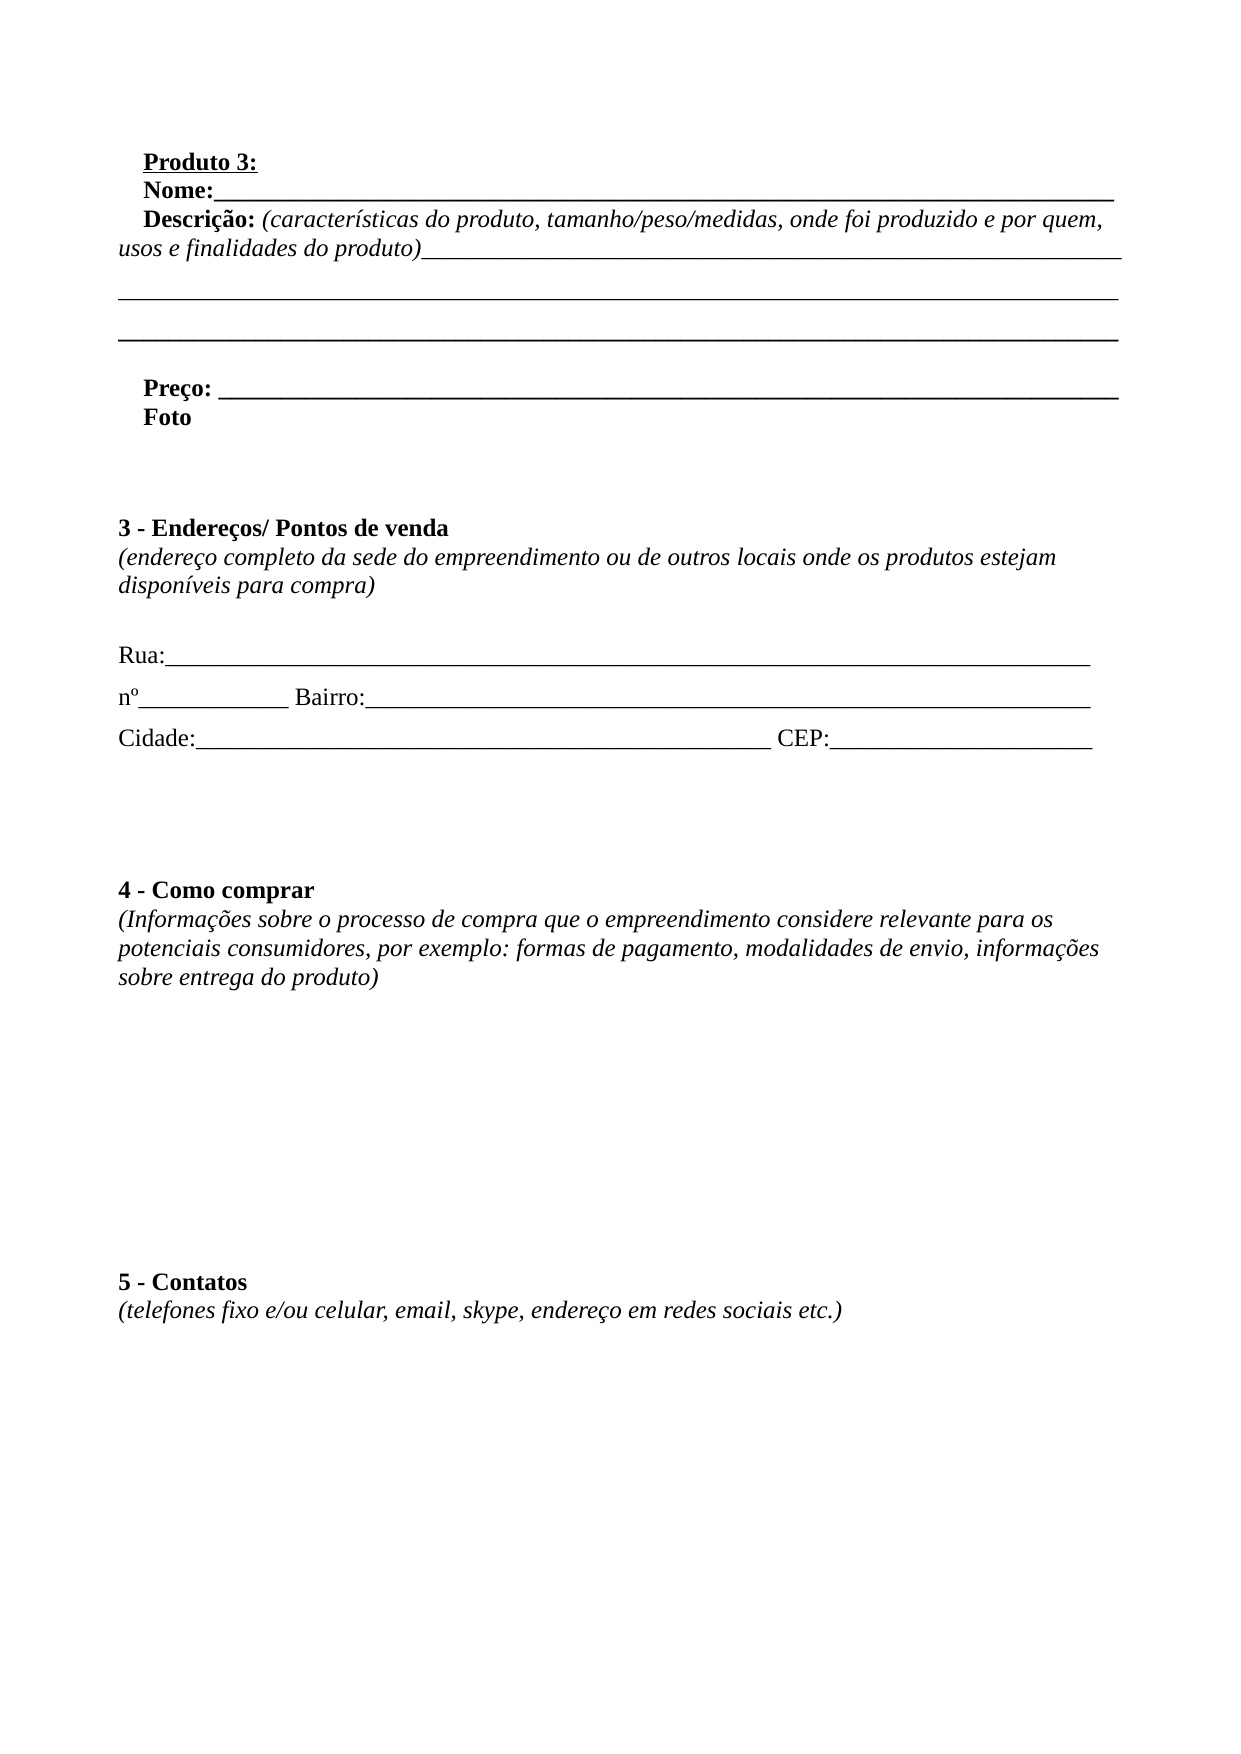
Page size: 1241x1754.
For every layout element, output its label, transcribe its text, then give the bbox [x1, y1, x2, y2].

text ________________________________________________________________________________ Preço: ________________________________________________________________________ Foto [118, 316, 1122, 459]
text Produto 3: Nome:________________________________________________________________________ Descrição: (características do produto, tamanho/peso/medidas, onde foi produzido e por quem, usos e finalidades do produto)________________________________________________________ [118, 118, 1122, 262]
text ________________________________________________________________________________ [118, 274, 1122, 303]
text 5 - Contatos (telefones fixo e/ou celular, email, skype, endereço em redes sociais etc.) [118, 1267, 1122, 1411]
text 3 - Endereços/ Pontos de venda (endereço completo da sede do empreendimento ou de outros locais onde os produtos estejam disponíveis para compra) [118, 513, 1122, 628]
text Cidade:______________________________________________ CEP:_____________________ [118, 723, 1122, 781]
text nº____________ Bairro:__________________________________________________________ [118, 682, 1122, 711]
text 4 - Como comprar (Informações sobre o processo de compra que o empreendimento considere relevante para os potenciais consumidores, por exemplo: formas de pagamento, modalidades de envio, informações sobre entrega do produto) [118, 876, 1122, 991]
text Rua:__________________________________________________________________________ [118, 641, 1122, 669]
